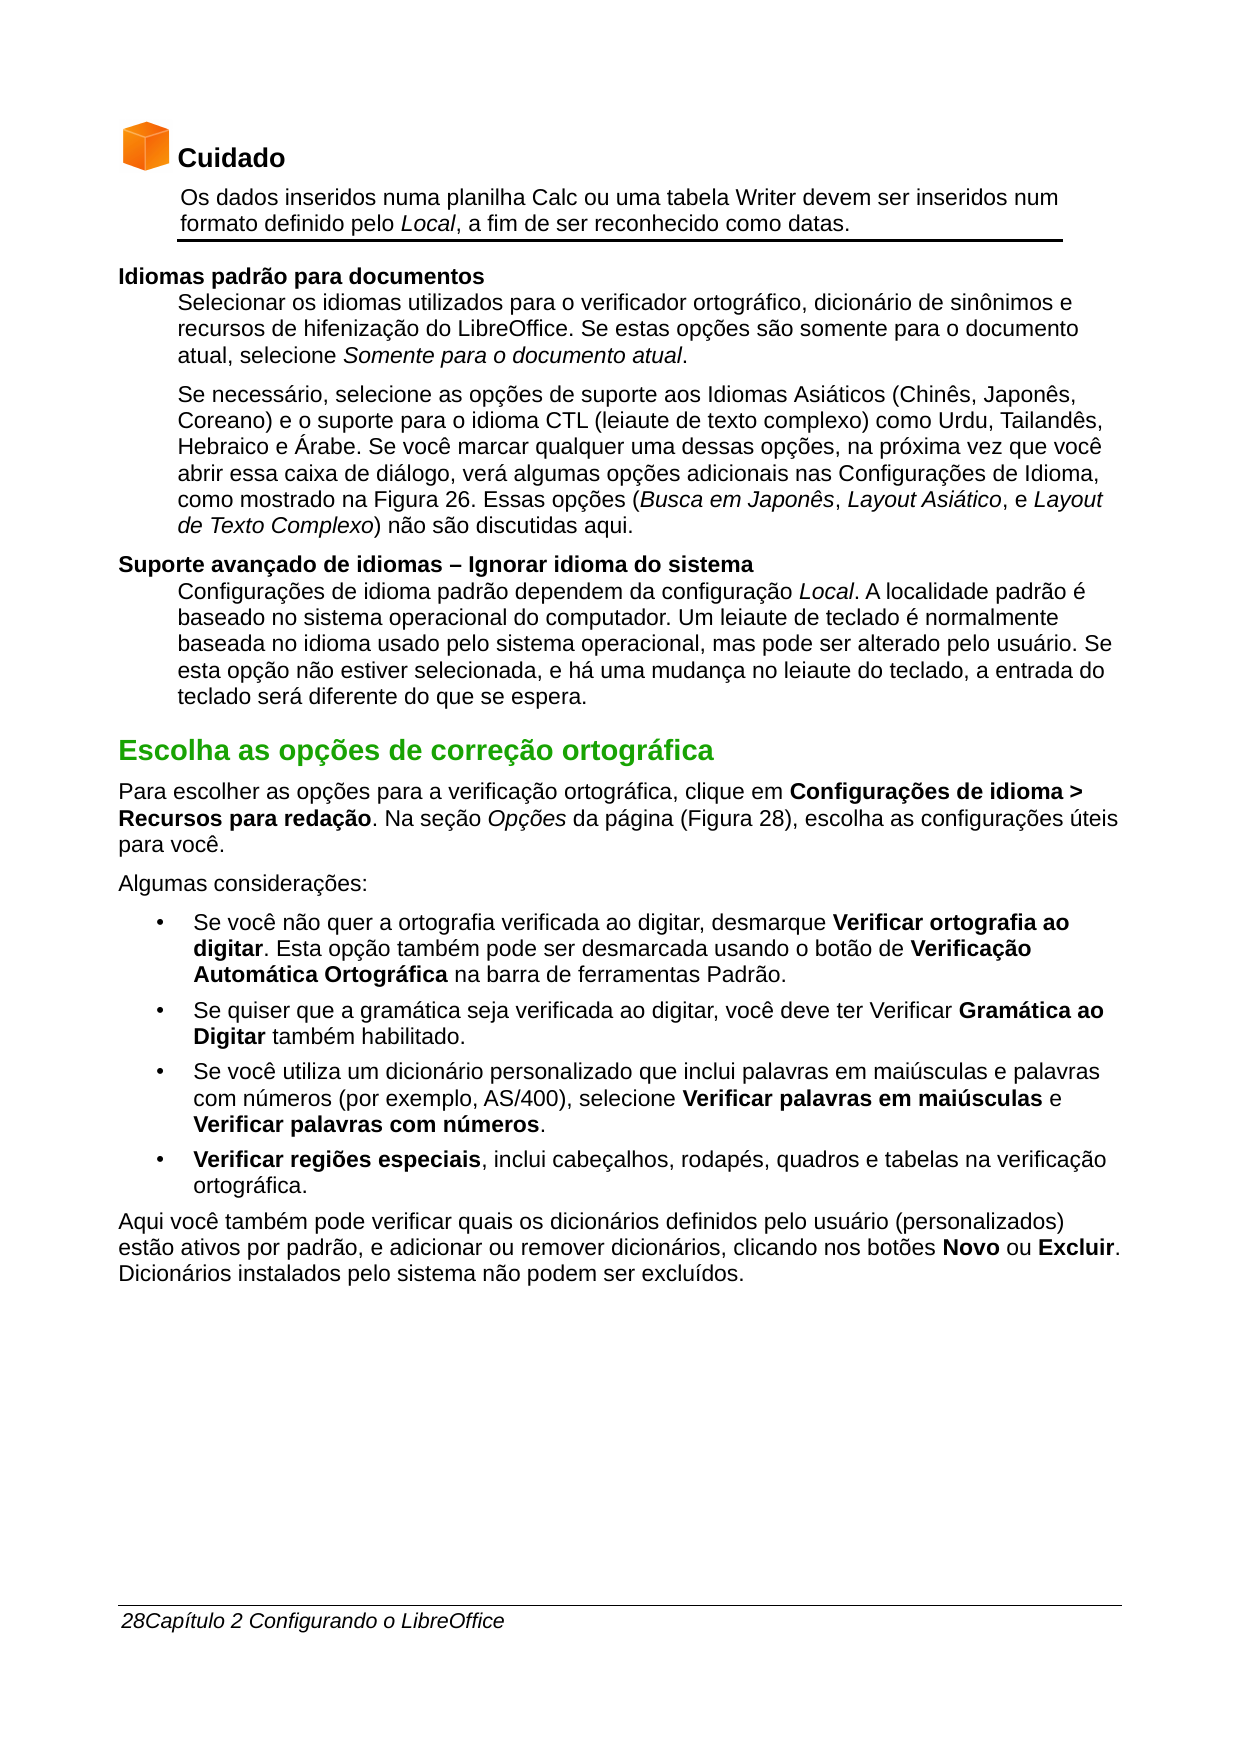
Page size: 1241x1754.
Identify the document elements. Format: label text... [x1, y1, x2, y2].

text Idiomas padrão para documentos [118, 263, 1122, 289]
picture [119, 119, 173, 173]
text Se necessário, selecione as opções de suporte aos Idiomas Asiáticos (Chinês, Japonês, Coreano) e o suporte para o idioma CTL (leiaute de texto complexo) como Urdu, Tailandês, Hebraico e Árabe. Se você marcar qualquer uma dessas opções, na próxima vez que você abrir essa caixa de diálogo, verá algumas opções adicionais nas Configurações de Idioma, como mostrado na Figura 26. Essas opções (Busca em Japonês, Layout Asiático, e Layout de Texto Complexo) não são discutidas aqui. [177, 381, 1122, 539]
list Verificar regiões especiais, inclui cabeçalhos, rodapés, quadros e tabelas na verificação ortográfica. [156, 1146, 1122, 1199]
text Suporte avançado de idiomas – Ignorar idioma do sistema [118, 551, 1122, 578]
text Selecionar os idiomas utilizados para o verificador ortográfico, dicionário de sinônimos e recursos de hifenização do LibreOffice. Se estas opções são somente para o documento atual, selecione Somente para o documento atual. [177, 289, 1122, 368]
list Se você não quer a ortografia verificada ao digitar, desmarque Verificar ortografia ao digitar. Esta opção também pode ser desmarcada usando o botão de Verificação Automática Ortográfica na barra de ferramentas Padrão. [156, 909, 1122, 988]
subtitle Escolha as opções de correção ortográfica [118, 733, 1122, 767]
list Se você utiliza um dicionário personalizado que inclui palavras em maiúsculas e palavras com números (por exemplo, AS/400), selecione Verificar palavras em maiúsculas e Verificar palavras com números. [156, 1058, 1122, 1137]
text Aqui você também pode verificar quais os dicionários definidos pelo usuário (personalizados) estão ativos por padrão, e adicionar ou remover dicionários, clicando nos botões Novo ou Excluir. Dicionários instalados pelo sistema não podem ser excluídos. [118, 1208, 1122, 1287]
text Algumas considerações: [118, 870, 1122, 896]
list Se quiser que a gramática seja verificada ao digitar, você deve ter Verificar Gramática ao Digitar também habilitado. [156, 997, 1122, 1049]
text Os dados inseridos numa planilha Calc ou uma tabela Writer devem ser inseridos num formato definido pelo Local, a fim de ser reconhecido como datas. [177, 181, 1063, 239]
text Configurações de idioma padrão dependem da configuração Local. A localidade padrão é baseado no sistema operacional do computador. Um leiaute de teclado é normalmente baseada no idioma usado pelo sistema operacional, mas pode ser alterado pelo usuário. Se esta opção não estiver selecionada, e há uma mudança no leiaute do teclado, a entrada do teclado será diferente do que se espera. [177, 578, 1122, 709]
subtitle Cuidado [118, 118, 1122, 173]
text Para escolher as opções para a verificação ortográfica, clique em Configurações de idioma > Recursos para redação. Na seção Opções da página (Figura 28), escolha as configurações úteis para você. [118, 778, 1122, 857]
